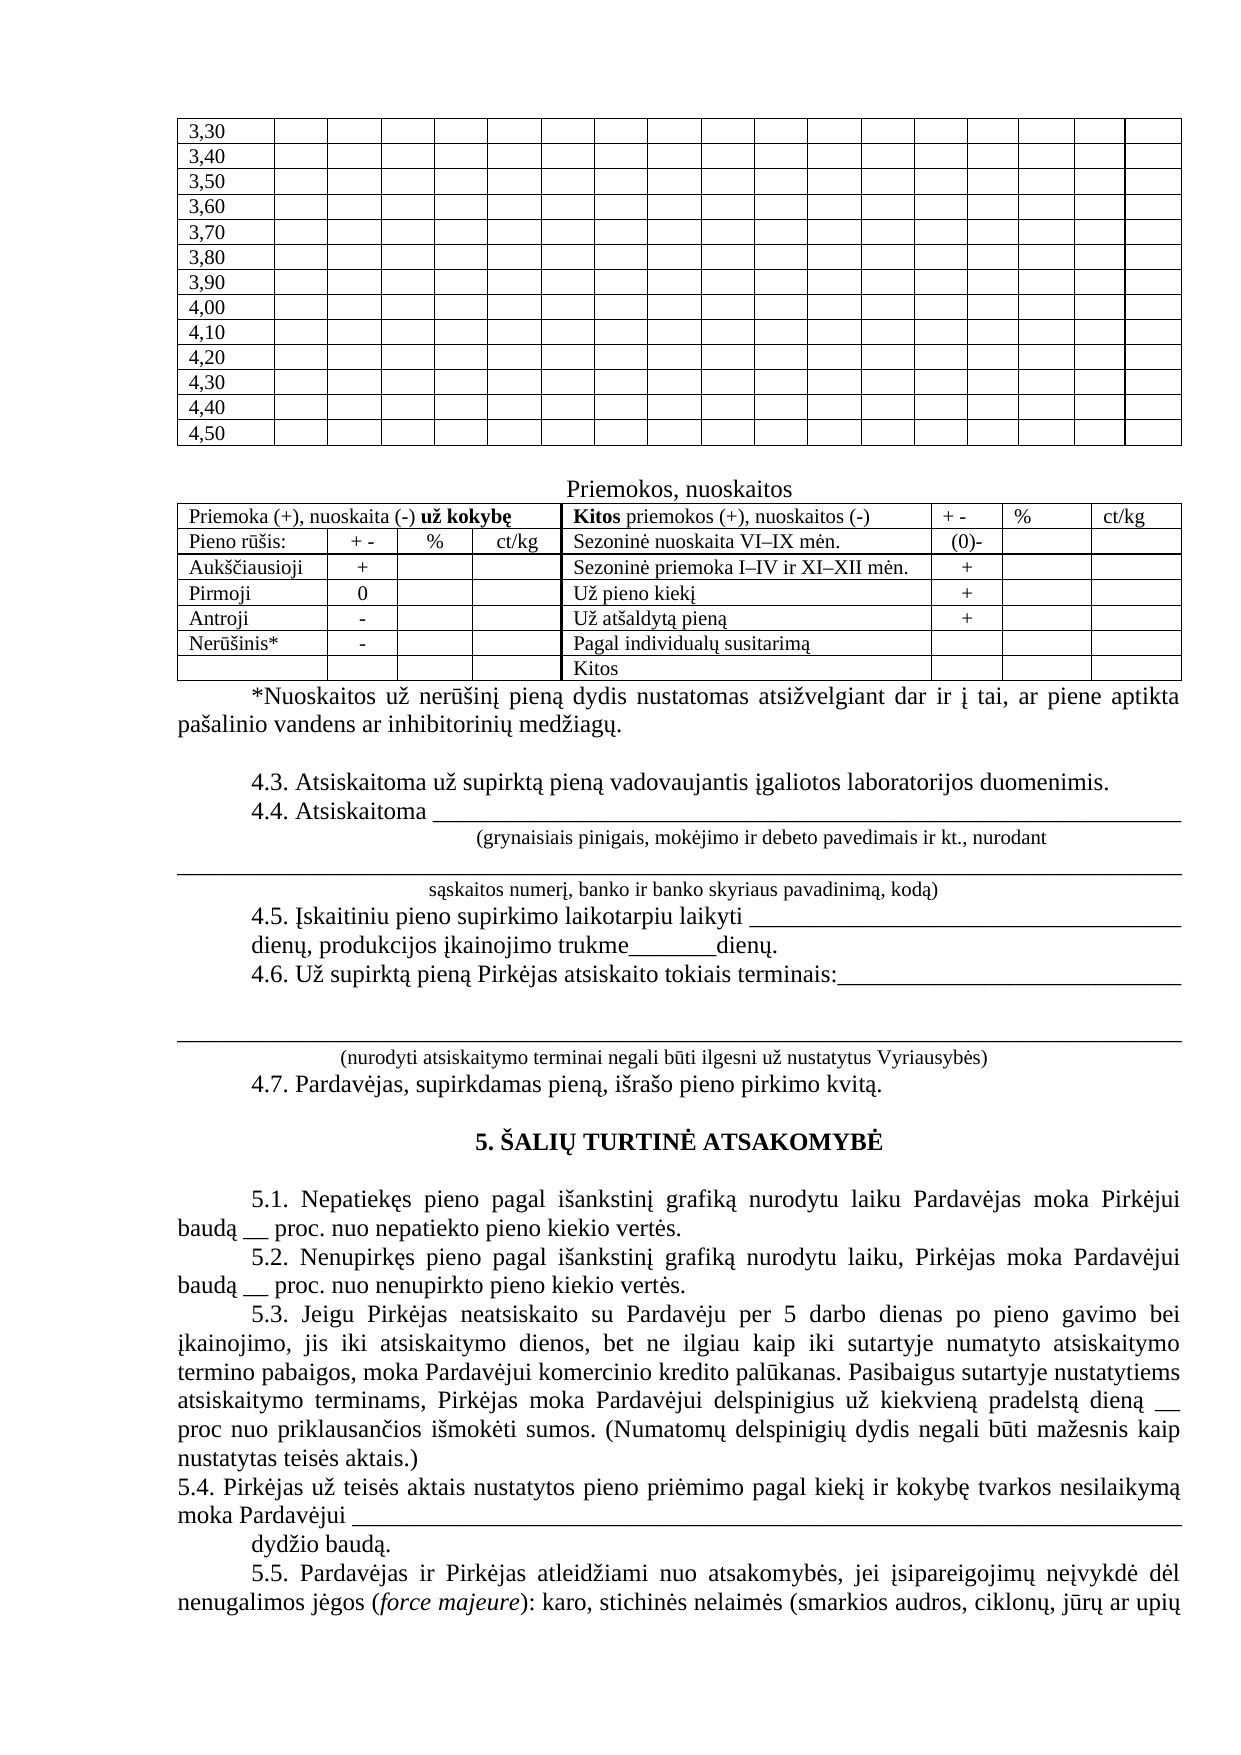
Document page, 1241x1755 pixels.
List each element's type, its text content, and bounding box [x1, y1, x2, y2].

table_cell [1075, 245, 1124, 269]
table_cell [808, 245, 861, 269]
table_cell [1075, 195, 1124, 218]
text 5. ŠALIŲ TURTINĖ ATSAKOMYBĖ [177, 1127, 1181, 1156]
table_cell [1075, 345, 1124, 369]
table_cell [1126, 395, 1181, 419]
table_cell [1019, 144, 1074, 168]
table_cell [1075, 420, 1124, 444]
table_cell [382, 245, 434, 269]
table_cell [702, 144, 754, 168]
table_cell [542, 345, 594, 369]
table_cell [275, 320, 327, 344]
table_cell [1019, 345, 1074, 369]
table_cell 4,10 [178, 320, 274, 344]
table_cell [488, 195, 541, 218]
table_cell % [398, 529, 472, 553]
table_cell [328, 119, 381, 143]
table_cell 4,30 [178, 370, 274, 394]
table_cell [862, 144, 914, 168]
table_cell [488, 345, 541, 369]
text 4.5. Įskaitiniu pieno supirkimo laikotarpiu laikyti [177, 901, 1181, 930]
table_cell [862, 169, 914, 193]
table_cell [473, 606, 560, 629]
table_cell [595, 195, 647, 218]
table_cell [702, 395, 754, 419]
table_cell [435, 345, 487, 369]
table_cell [755, 195, 807, 218]
table_cell [595, 245, 647, 269]
table_cell [542, 220, 594, 244]
table_cell Sezoninė priemoka I–IV ir XI–XII mėn. [563, 555, 931, 579]
table_cell [755, 295, 807, 319]
table_cell [648, 420, 701, 444]
table_cell Už pieno kiekį [563, 580, 931, 604]
table_cell [488, 220, 541, 244]
table_cell 3,80 [178, 245, 274, 269]
table_cell [1092, 606, 1181, 629]
table_cell Kitos [563, 656, 931, 680]
table_cell [915, 370, 967, 394]
table_cell [435, 370, 487, 394]
table_cell [275, 345, 327, 369]
table_cell [435, 144, 487, 168]
text dydžio baudą. [177, 1529, 1181, 1558]
table_cell [702, 195, 754, 218]
table_cell [1019, 245, 1074, 269]
table_cell [862, 320, 914, 344]
table_cell [382, 420, 434, 444]
table_cell [702, 420, 754, 444]
table_cell [275, 119, 327, 143]
table_cell [808, 295, 861, 319]
text Priemokos, nuoskaitos [177, 474, 1181, 503]
table_cell [488, 320, 541, 344]
table_cell [1003, 656, 1091, 680]
table_cell [542, 395, 594, 419]
table_cell [1003, 631, 1091, 655]
table_cell [1126, 245, 1181, 269]
table_cell [968, 195, 1018, 218]
table_cell [275, 220, 327, 244]
table_cell [1003, 529, 1091, 553]
table_cell [1019, 220, 1074, 244]
table_cell [862, 295, 914, 319]
table_cell [1075, 270, 1124, 294]
table_cell [275, 395, 327, 419]
table_cell [1126, 195, 1181, 218]
table_cell [932, 631, 1002, 655]
table_cell [1126, 270, 1181, 294]
table_cell [328, 270, 381, 294]
table_cell [542, 169, 594, 193]
table_cell [435, 195, 487, 218]
table_cell [862, 420, 914, 444]
table_cell [1003, 580, 1091, 604]
table_cell [808, 420, 861, 444]
table_cell [328, 295, 381, 319]
table_cell + [932, 606, 1002, 629]
table_cell - [328, 606, 397, 629]
table_cell - [328, 631, 397, 655]
table_cell [968, 370, 1018, 394]
table_cell 4,20 [178, 345, 274, 369]
table_cell 0 [328, 580, 397, 604]
table_cell [915, 295, 967, 319]
table_cell [398, 656, 472, 680]
table_cell [595, 370, 647, 394]
table_cell [915, 169, 967, 193]
table_cell [968, 320, 1018, 344]
table_cell [398, 631, 472, 655]
table_cell [915, 320, 967, 344]
table_cell Antroji [178, 606, 327, 629]
table_cell [702, 245, 754, 269]
table_cell [1019, 395, 1074, 419]
table_cell [328, 169, 381, 193]
table_cell 4,50 [178, 420, 274, 444]
table_cell [968, 220, 1018, 244]
table_cell [1019, 119, 1074, 143]
table_cell [755, 220, 807, 244]
table_cell [435, 395, 487, 419]
table_cell [915, 220, 967, 244]
table_cell Nerūšinis* [178, 631, 327, 655]
text 4.7. Pardavėjas, supirkdamas pieną, išrašo pieno pirkimo kvitą. [177, 1069, 1181, 1098]
table_cell [1126, 295, 1181, 319]
text (grynaisiais pinigais, mokėjimo ir debeto pavedimais ir kt., nurodant [177, 824, 1181, 849]
table_cell 3,40 [178, 144, 274, 168]
table_cell [702, 320, 754, 344]
table_cell [398, 555, 472, 579]
table_cell [275, 169, 327, 193]
table_cell [488, 119, 541, 143]
table_cell [1075, 295, 1124, 319]
text 5.5. Pardavėjas ir Pirkėjas atleidžiami nuo atsakomybės, jei įsipareigojimų neįvykdė dėl nenugalimos jėgos (force majeure): karo, stichinės nelaimės (smarkios audros, ciklonų, jūrų ar upių [177, 1558, 1181, 1616]
table_cell + [932, 555, 1002, 579]
table_cell [1092, 580, 1181, 604]
table_cell ct/kg [473, 529, 560, 553]
text 5.1. Nepatiekęs pieno pagal išankstinį grafiką nurodytu laiku Pardavėjas moka Pirkėjui baudą __ proc. nuo nepatiekto pieno kiekio vertės. [177, 1184, 1181, 1242]
table_cell [275, 195, 327, 218]
table_cell [542, 370, 594, 394]
table_cell [595, 345, 647, 369]
table_cell [808, 169, 861, 193]
table_cell [1019, 169, 1074, 193]
table_cell [648, 345, 701, 369]
table_cell [702, 220, 754, 244]
table_cell [1003, 555, 1091, 579]
table_cell [1126, 144, 1181, 168]
table_cell [1019, 320, 1074, 344]
table_cell [702, 270, 754, 294]
table_header ct/kg [1092, 504, 1181, 528]
table_cell [1092, 656, 1181, 680]
table_cell [1126, 220, 1181, 244]
table_cell [862, 119, 914, 143]
table_cell [275, 245, 327, 269]
table_cell [702, 370, 754, 394]
table_cell [1092, 555, 1181, 579]
table_cell [435, 169, 487, 193]
table_header % [1003, 504, 1091, 528]
table_cell [488, 420, 541, 444]
table_cell [382, 370, 434, 394]
table_cell [1075, 320, 1124, 344]
table_cell [1075, 119, 1124, 143]
table_cell [755, 119, 807, 143]
table_cell [382, 345, 434, 369]
table_cell [1126, 119, 1181, 143]
text 5.4. Pirkėjas už teisės aktais nustatytos pieno priėmimo pagal kiekį ir kokybę tvarkos nesilaikymą moka Pardavėjui [177, 1472, 1181, 1529]
table_cell [915, 345, 967, 369]
table_cell Pagal individualų susitarimą [563, 631, 931, 655]
table_cell [542, 295, 594, 319]
text 4.3. Atsiskaitoma už supirktą pieną vadovaujantis įgaliotos laboratorijos duomenimis. [177, 767, 1181, 796]
table_cell [473, 631, 560, 655]
table_cell [542, 320, 594, 344]
table_header Priemoka (+), nuoskaita (-) už kokybę [178, 504, 560, 528]
table_cell [808, 144, 861, 168]
table_cell [595, 169, 647, 193]
table_cell [275, 144, 327, 168]
table_cell [862, 195, 914, 218]
table_cell [275, 370, 327, 394]
table_cell [808, 220, 861, 244]
table_cell [968, 395, 1018, 419]
table_cell [328, 345, 381, 369]
table_cell [862, 395, 914, 419]
table_cell [968, 270, 1018, 294]
table_cell [1092, 529, 1181, 553]
table_cell [595, 119, 647, 143]
table_cell [648, 295, 701, 319]
text (nurodyti atsiskaitymo terminai negali būti ilgesni už nustatytus Vyriausybės) [177, 1045, 1181, 1069]
table_cell [755, 345, 807, 369]
table_cell [862, 370, 914, 394]
table_cell [1126, 320, 1181, 344]
table_cell [755, 245, 807, 269]
text 4.4. Atsiskaitoma [177, 796, 1181, 824]
table_cell [1019, 195, 1074, 218]
table_cell [1019, 295, 1074, 319]
table_cell + [932, 580, 1002, 604]
table_cell [1075, 395, 1124, 419]
table_cell [595, 270, 647, 294]
table_cell [398, 580, 472, 604]
table_cell [542, 270, 594, 294]
table_cell [382, 195, 434, 218]
table_cell [648, 144, 701, 168]
table_cell [968, 119, 1018, 143]
table_cell [648, 195, 701, 218]
table_cell [275, 270, 327, 294]
table_cell [488, 370, 541, 394]
table_cell [862, 245, 914, 269]
table_cell [328, 420, 381, 444]
table_cell [275, 295, 327, 319]
table_cell [488, 295, 541, 319]
table_cell [808, 119, 861, 143]
table_cell [808, 270, 861, 294]
table_cell [435, 320, 487, 344]
table_cell [328, 245, 381, 269]
table_cell [1075, 144, 1124, 168]
table_cell [328, 144, 381, 168]
table_cell [595, 144, 647, 168]
table_cell [1003, 606, 1091, 629]
table_cell [488, 270, 541, 294]
table_cell [808, 395, 861, 419]
table_cell [702, 169, 754, 193]
table_cell [435, 220, 487, 244]
table_cell [648, 320, 701, 344]
table_cell [328, 220, 381, 244]
table_cell [1075, 370, 1124, 394]
table_cell [178, 656, 327, 680]
table_cell + [328, 555, 397, 579]
table_cell [1019, 270, 1074, 294]
text dienų, produkcijos įkainojimo trukme_______dienų. [177, 930, 1181, 959]
table_cell [382, 220, 434, 244]
table_cell [968, 245, 1018, 269]
table_cell [755, 270, 807, 294]
table_cell Pirmoji [178, 580, 327, 604]
table_cell + - [328, 529, 397, 553]
table_cell [542, 144, 594, 168]
table_cell [1075, 169, 1124, 193]
table_cell [702, 295, 754, 319]
text 4.6. Už supirktą pieną Pirkėjas atsiskaito tokiais terminais: [177, 959, 1181, 988]
table_cell [862, 220, 914, 244]
table_cell [755, 370, 807, 394]
table_cell [398, 606, 472, 629]
table_cell [488, 169, 541, 193]
table_cell [915, 245, 967, 269]
table_cell [1092, 631, 1181, 655]
table_cell 3,60 [178, 195, 274, 218]
table_cell [1126, 370, 1181, 394]
table_cell [595, 395, 647, 419]
table_header Kitos priemokos (+), nuoskaitos (-) [563, 504, 931, 528]
table_cell [968, 144, 1018, 168]
table_cell [488, 395, 541, 419]
table_cell [808, 345, 861, 369]
table_cell [1075, 220, 1124, 244]
table_cell [473, 656, 560, 680]
table_cell [1126, 169, 1181, 193]
table_cell [435, 245, 487, 269]
table_cell [595, 320, 647, 344]
table_cell [382, 144, 434, 168]
table_cell [1019, 370, 1074, 394]
table_cell [542, 119, 594, 143]
table_cell [595, 420, 647, 444]
table_cell [648, 169, 701, 193]
text *Nuoskaitos už nerūšinį pieną dydis nustatomas atsižvelgiant dar ir į tai, ar piene aptikta pašalinio vandens ar inhibitorinių medžiagų. [177, 681, 1181, 738]
table_cell 3,90 [178, 270, 274, 294]
table_cell [648, 270, 701, 294]
table_cell [542, 245, 594, 269]
table_cell [382, 119, 434, 143]
table_cell [755, 144, 807, 168]
table_cell [1126, 345, 1181, 369]
table_cell [595, 295, 647, 319]
table_cell [915, 420, 967, 444]
table_cell [755, 169, 807, 193]
table_cell [435, 119, 487, 143]
table_cell [488, 245, 541, 269]
table_cell [808, 195, 861, 218]
table_cell [382, 395, 434, 419]
table_cell Aukščiausioji [178, 555, 327, 579]
table_cell 3,70 [178, 220, 274, 244]
text sąskaitos numerį, banko ir banko skyriaus pavadinimą, kodą) [177, 877, 1181, 901]
table_cell [435, 420, 487, 444]
table_header + - [932, 504, 1002, 528]
table_cell [755, 395, 807, 419]
text 5.3. Jeigu Pirkėjas neatsiskaito su Pardavėju per 5 darbo dienas po pieno gavimo bei įkainojimo, jis iki atsiskaitymo dienos, bet ne ilgiau kaip iki sutartyje numatyto atsiskaitymo termino pabaigos, moka Pardavėjui komercinio kredito palūkanas. Pasibaigus sutartyje nustatytiems atsiskaitymo terminams, Pirkėjas moka Pardavėjui delspinigius už kiekvieną pradelstą dieną __ proc nuo priklausančios išmokėti sumos. (Numatomų delspinigių dydis negali būti mažesnis kaip nustatytas teisės aktais.) [177, 1299, 1181, 1472]
table_cell [382, 295, 434, 319]
table_cell [648, 370, 701, 394]
table_cell [968, 295, 1018, 319]
table_cell Už atšaldytą pieną [563, 606, 931, 629]
table_cell [435, 270, 487, 294]
table_cell [915, 119, 967, 143]
text 5.2. Nenupirkęs pieno pagal išankstinį grafiką nurodytu laiku, Pirkėjas moka Pardavėjui baudą __ proc. nuo nenupirkto pieno kiekio vertės. [177, 1242, 1181, 1299]
table_cell [382, 320, 434, 344]
table_cell [915, 395, 967, 419]
table_cell [932, 656, 1002, 680]
table_cell Sezoninė nuoskaita VI–IX mėn. [563, 529, 931, 553]
table_cell [542, 420, 594, 444]
table_cell [275, 420, 327, 444]
table_cell [755, 320, 807, 344]
table_cell 3,50 [178, 169, 274, 193]
table_cell [915, 270, 967, 294]
table_cell [915, 144, 967, 168]
table_cell [595, 220, 647, 244]
table_cell 3,30 [178, 119, 274, 143]
table_cell [648, 395, 701, 419]
table_cell [435, 295, 487, 319]
table_cell [382, 169, 434, 193]
table_cell [488, 144, 541, 168]
table_cell [755, 420, 807, 444]
table_cell 4,40 [178, 395, 274, 419]
table_cell [473, 580, 560, 604]
table_cell [328, 395, 381, 419]
table_cell Pieno rūšis: [178, 529, 327, 553]
table_cell [862, 270, 914, 294]
table_cell 4,00 [178, 295, 274, 319]
table_cell [473, 555, 560, 579]
table_cell [328, 195, 381, 218]
table_cell [648, 119, 701, 143]
table_cell [968, 345, 1018, 369]
table_cell [328, 656, 397, 680]
table_cell [1126, 420, 1181, 444]
table_cell [862, 345, 914, 369]
table_cell [648, 245, 701, 269]
table_cell [702, 119, 754, 143]
table_cell [648, 220, 701, 244]
table_cell [328, 370, 381, 394]
table_cell [915, 195, 967, 218]
table_cell [328, 320, 381, 344]
table_cell [808, 370, 861, 394]
table_cell [968, 420, 1018, 444]
table_cell [1019, 420, 1074, 444]
table_cell [702, 345, 754, 369]
table_cell [808, 320, 861, 344]
table_cell [542, 195, 594, 218]
table_cell [382, 270, 434, 294]
table_cell [968, 169, 1018, 193]
table_cell (0)- [932, 529, 1002, 553]
